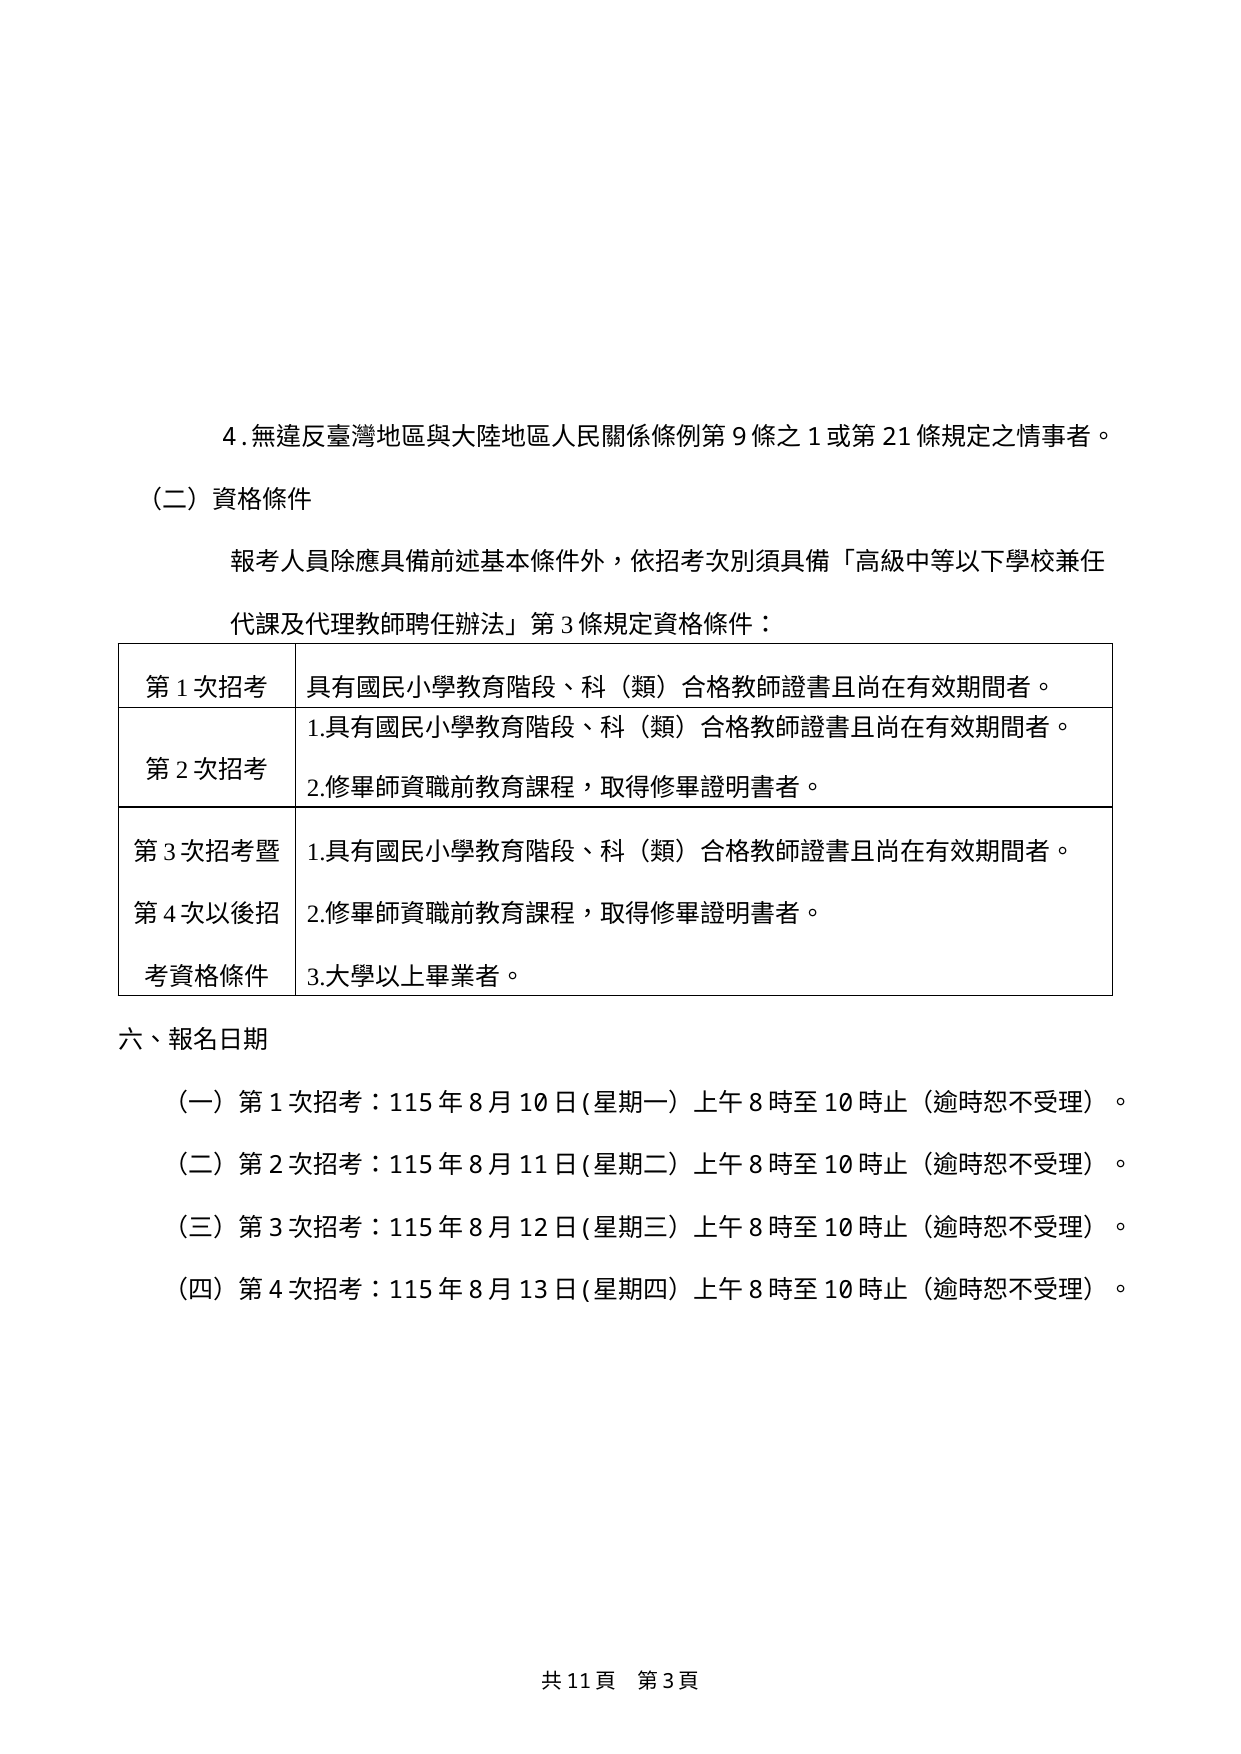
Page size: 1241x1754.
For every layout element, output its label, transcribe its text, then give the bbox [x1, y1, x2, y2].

text 六、報名日期 [118, 996, 1122, 1058]
text （二）第2次招考：115年8月11日(星期二）上午8時至10時止（逾時恕不受理）。 [118, 1121, 1122, 1183]
text （四）第4次招考：115年8月13日(星期四）上午8時至10時止（逾時恕不受理）。 [118, 1246, 1122, 1308]
table_cell 1.具有國民小學教育階段、科（類）合格教師證書且尚在有效期間者。 2.修畢師資職前教育課程，取得修畢證明書者。 [296, 708, 1112, 806]
text 報考人員除應具備前述基本條件外，依招考次別須具備「高級中等以下學校兼任代課及代理教師聘任辦法」第3條規定資格條件： [231, 518, 1122, 643]
table_cell 第3次招考暨 第4次以後招考資格條件 [119, 808, 295, 995]
text （三）第3次招考：115年8月12日(星期三）上午8時至10時止（逾時恕不受理）。 [118, 1183, 1122, 1246]
table_cell 1.具有國民小學教育階段、科（類）合格教師證書且尚在有效期間者。 2.修畢師資職前教育課程，取得修畢證明書者。 3.大學以上畢業者。 [296, 808, 1112, 995]
text （一）第1次招考：115年8月10日(星期一）上午8時至10時止（逾時恕不受理）。 [118, 1058, 1122, 1121]
table_header 第1次招考 [119, 644, 295, 707]
text 4.無違反臺灣地區與大陸地區人民關係條例第9條之1或第21條規定之情事者。 [222, 393, 1122, 456]
text （二）資格條件 [118, 456, 1122, 518]
table_cell 第2次招考 [119, 708, 295, 806]
table_header 具有國民小學教育階段、科（類）合格教師證書且尚在有效期間者。 [296, 644, 1112, 707]
